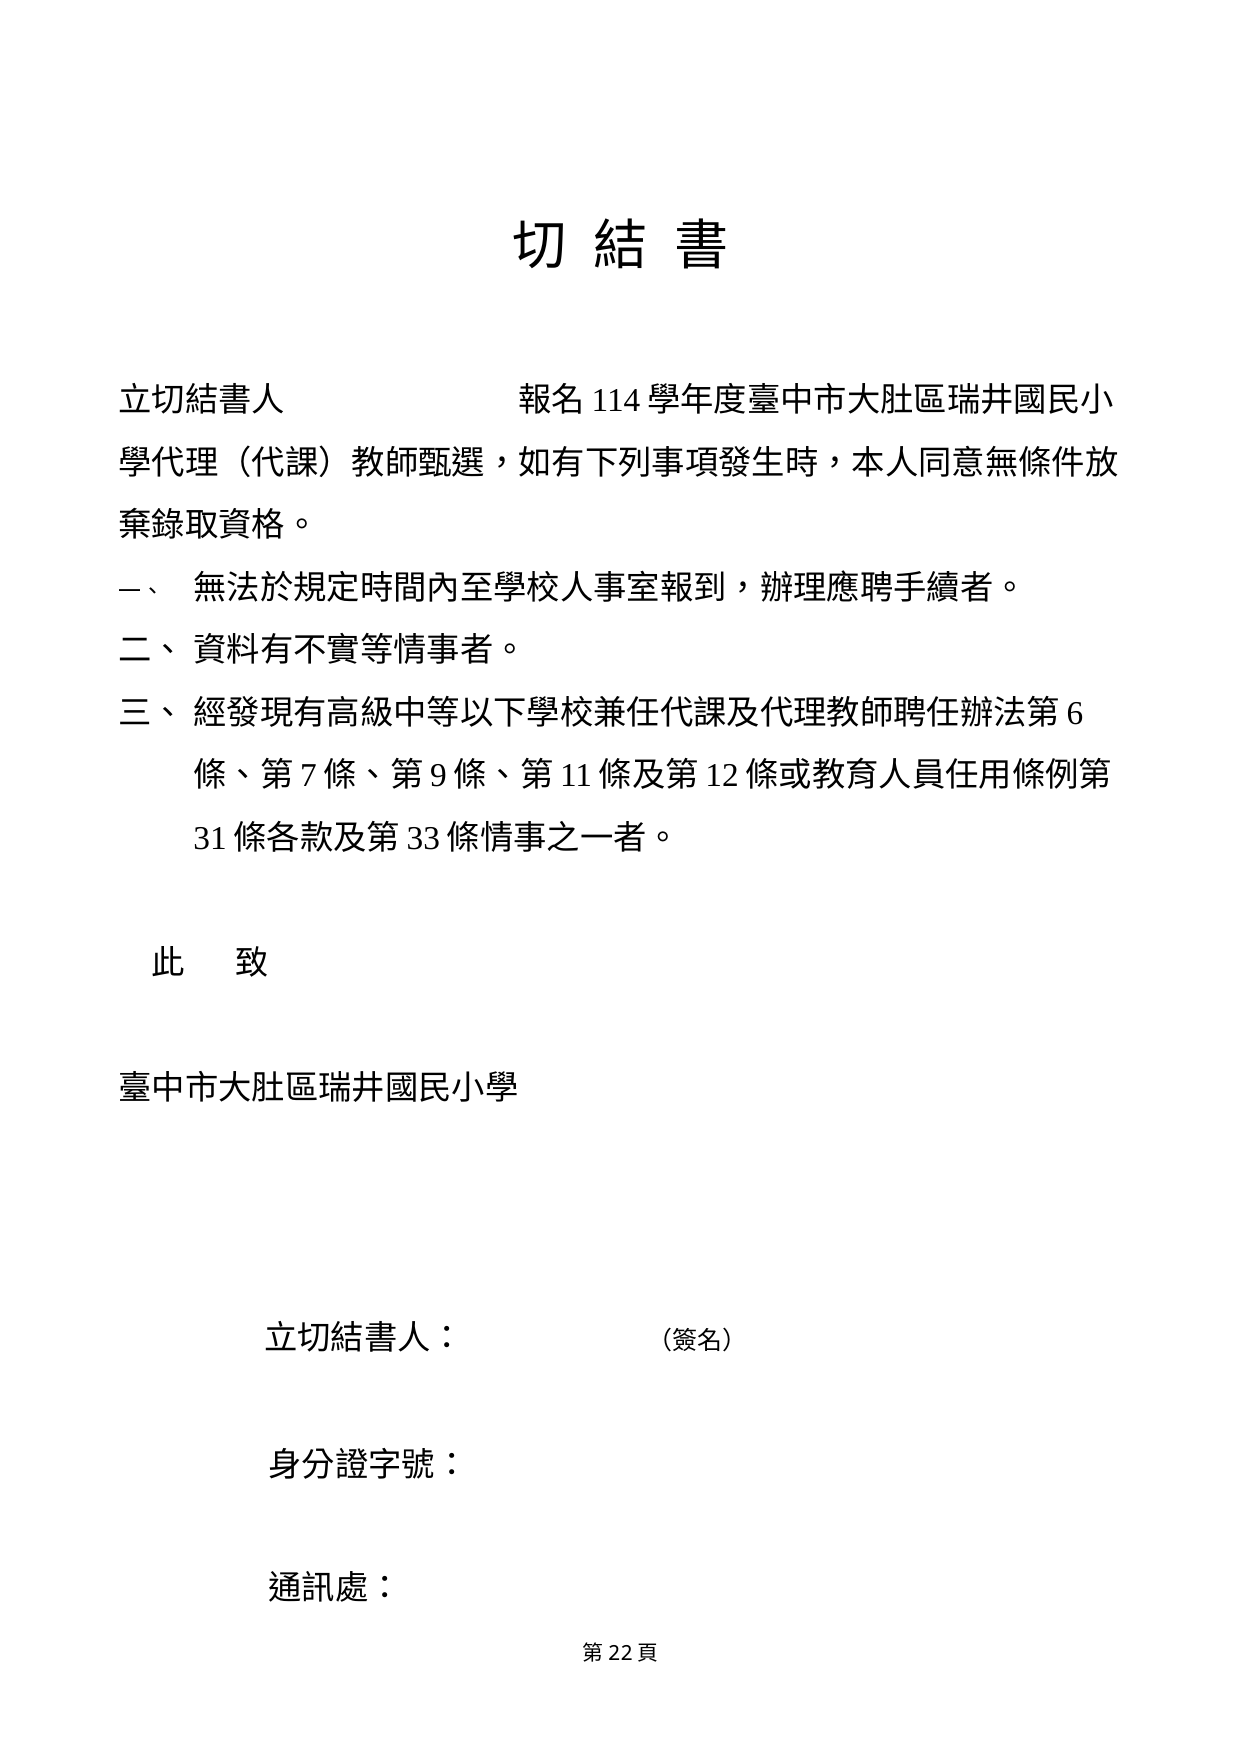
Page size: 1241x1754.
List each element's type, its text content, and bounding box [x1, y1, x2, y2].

list 經發現有高級中等以下學校兼任代課及代理教師聘任辦法第6條、第7條、第9條、第11條及第12條或教育人員任用條例第31條各款及第33條情事之一者。 [118, 668, 1122, 856]
text 切 結 書 [118, 168, 1122, 293]
list 資料有不實等情事者。 [118, 606, 1122, 668]
text 通訊處： [118, 1543, 1122, 1606]
text 臺中市大肚區瑞井國民小學 [118, 1043, 1122, 1106]
text 立切結書人 報名114學年度臺中市大肚區瑞井國民小學代理（代課）教師甄選，如有下列事項發生時，本人同意無條件放棄錄取資格。 [118, 356, 1122, 543]
list 無法於規定時間內至學校人事室報到，辦理應聘手續者。 [118, 543, 1122, 606]
text 此 致 [118, 918, 1122, 981]
text 身分證字號： [118, 1418, 1122, 1481]
text 立切結書人： （簽名） [118, 1293, 1122, 1356]
